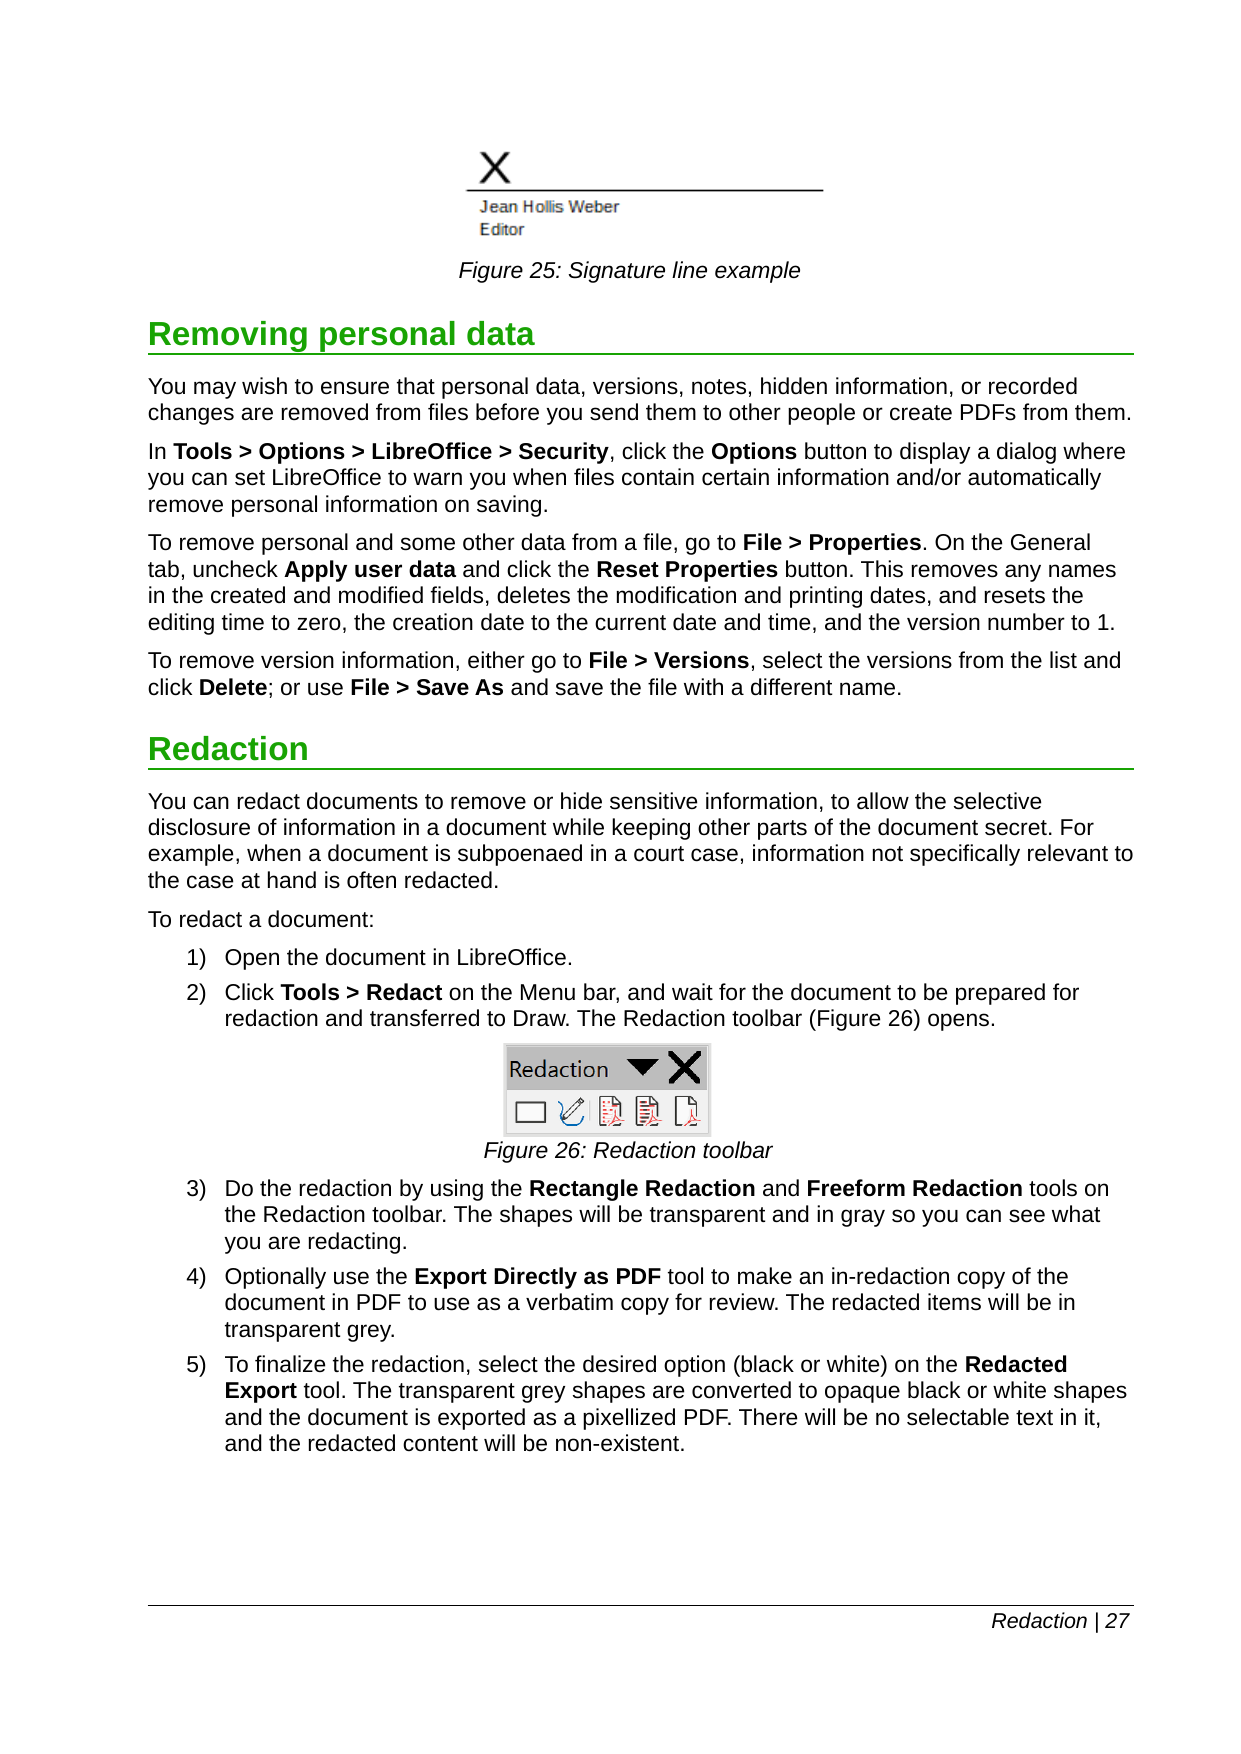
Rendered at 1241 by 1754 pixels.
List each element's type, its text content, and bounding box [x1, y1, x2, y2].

text You may wish to ensure that personal data, versions, notes, hidden information, or recorded changes are removed from files before you send them to other people or create PDFs from them. [148, 373, 1134, 425]
text Figure 25: Signature line example [458, 246, 823, 284]
text Figure 26: Redaction toolbar [483, 1044, 798, 1163]
text To remove personal and some other data from a file, go to File > Properties. On the General tab, uncheck Apply user data and click the Reset Properties button. This removes any names in the created and modified fields, deletes the modification and printing dates, and resets the editing time to zero, the creation date to the current date and time, and the version number to 1. [148, 529, 1134, 635]
list To finalize the redaction, select the desired option (black or white) on the Redacted Export tool. The transparent grey shapes are converted to opaque black or white shapes and the document is exported as a pixellized PDF. There will be no selectable text in it, and the redacted content will be non-existent. [207, 1351, 1134, 1456]
subtitle Removing personal data [148, 314, 1134, 353]
text To remove version information, either go to File > Versions, select the versions from the list and click Delete; or use File > Save As and save the file with a different name. [148, 647, 1134, 700]
list Click Tools > Redact on the Menu bar, and wait for the document to be prepared for redaction and transferred to Draw. The Redaction toolbar (Figure 26) opens. [207, 979, 1134, 1032]
picture [458, 118, 824, 246]
text You can redact documents to remove or hide sensitive information, to allow the selective disclosure of information in a document while keeping other parts of the document secret. For example, when a document is subpoenaed in a court case, information not specifically relevant to the case at hand is often redacted. [148, 788, 1134, 893]
picture [503, 1043, 712, 1137]
list To redact a document: [148, 906, 1134, 932]
subtitle Redaction [148, 729, 1134, 768]
text In Tools > Options > LibreOffice > Security, click the Options button to display a dialog where you can set LibreOffice to warn you when files contain certain information and/or automatically remove personal information on saving. [148, 438, 1134, 517]
list Do the redaction by using the Rectangle Redaction and Freeform Redaction tools on the Redaction toolbar. The shapes will be transparent and in gray so you can see what you are redacting. [207, 1175, 1134, 1254]
list Open the document in LibreOffice. [207, 944, 1134, 970]
list Optionally use the Export Directly as PDF tool to make an in-redaction copy of the document in PDF to use as a verbatim copy for review. The redacted items will be in transparent grey. [207, 1263, 1134, 1342]
